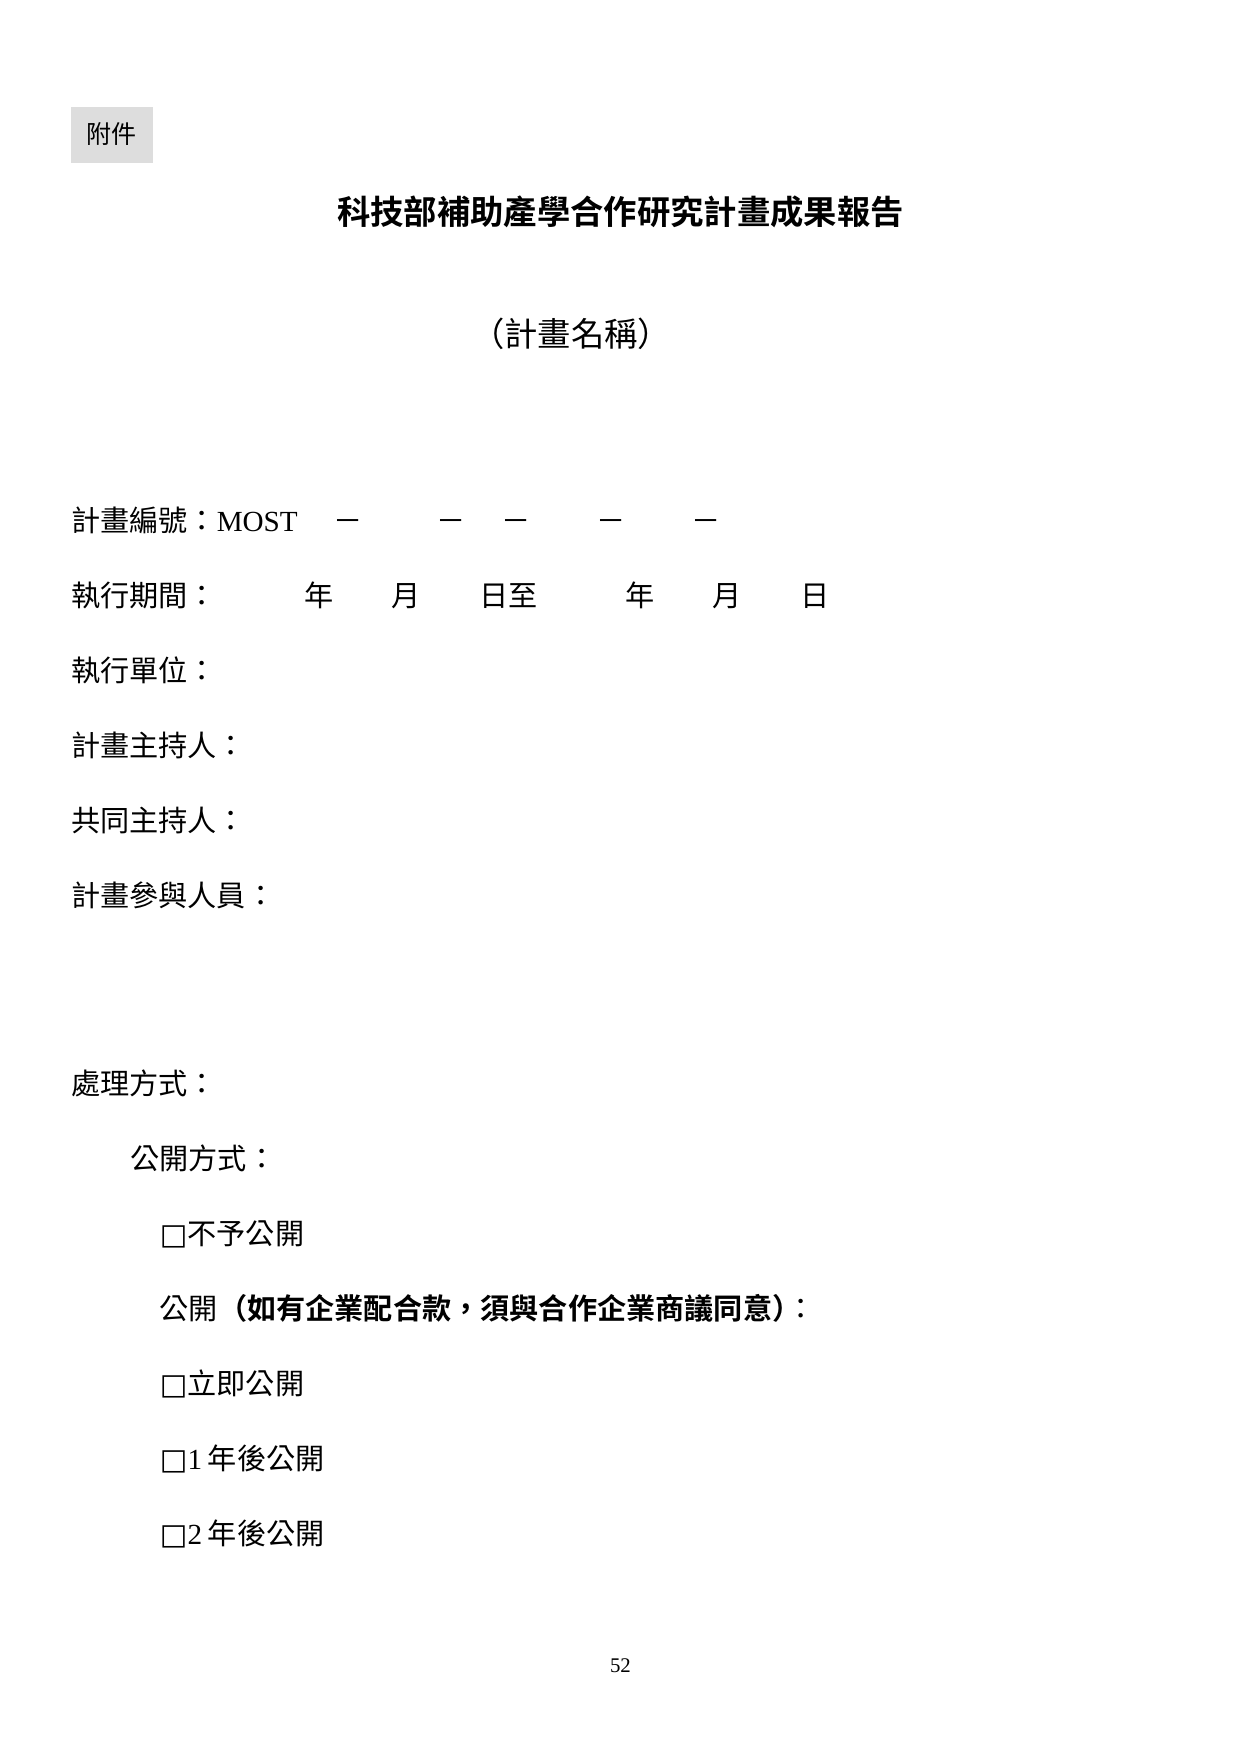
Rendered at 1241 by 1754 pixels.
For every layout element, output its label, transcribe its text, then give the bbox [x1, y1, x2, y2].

text 公開（如有企業配合款，須與合作企業商議同意）： [159, 1269, 1169, 1344]
text 科技部補助產學合作研究計畫成果報告 [71, 182, 1169, 257]
text □不予公開 [159, 1194, 1169, 1269]
text 執行單位： [71, 632, 1169, 707]
text □2年後公開 [159, 1494, 1169, 1569]
text （計畫名稱） [71, 294, 1169, 369]
text 公開方式： [130, 1119, 1169, 1194]
text 附件 [86, 114, 138, 151]
text □立即公開 [159, 1344, 1169, 1419]
text 處理方式： [71, 1044, 1169, 1119]
text 計畫編號：MOST － － － － － 執行期間： 年 月 日至 年 月 日 [71, 444, 1169, 632]
text 計畫主持人： 共同主持人： 計畫參與人員： [71, 707, 1169, 932]
text □1年後公開 [159, 1419, 1169, 1494]
